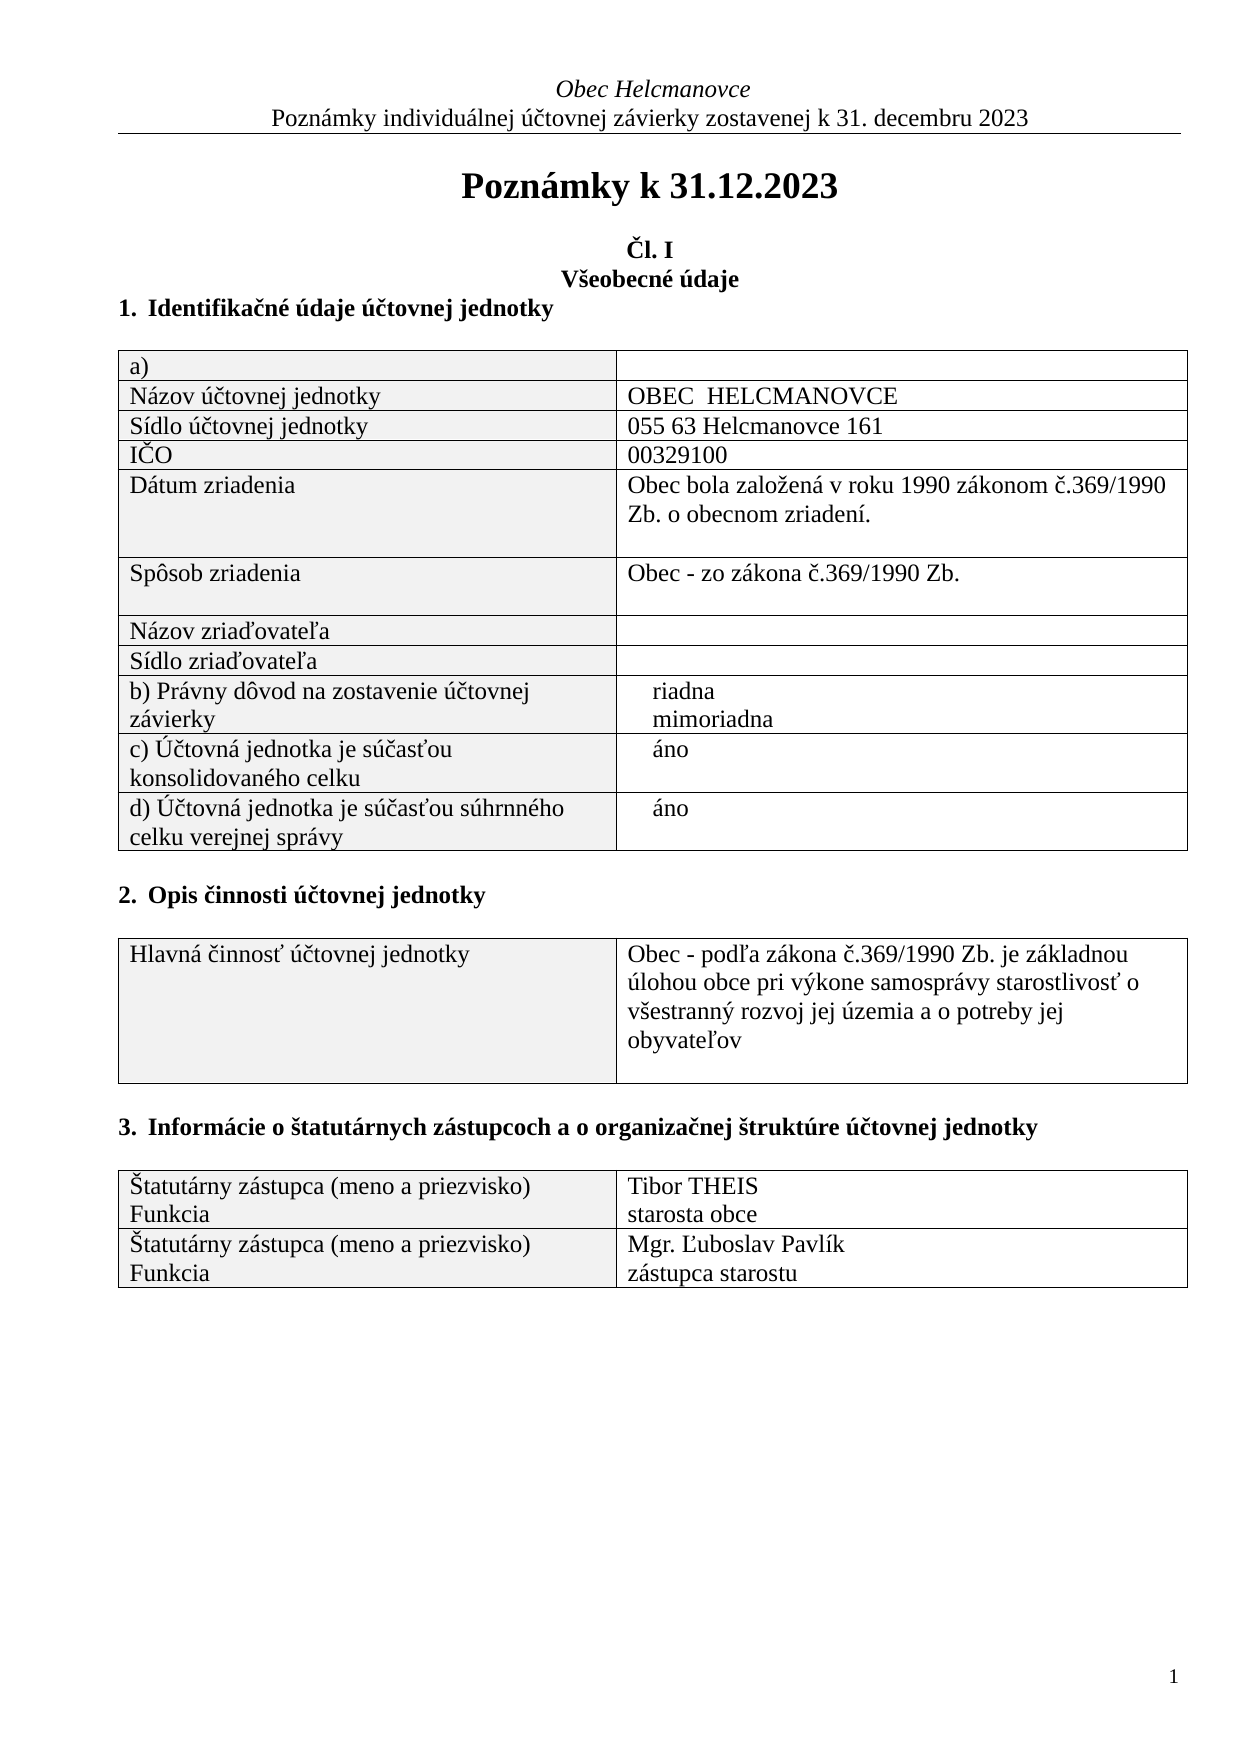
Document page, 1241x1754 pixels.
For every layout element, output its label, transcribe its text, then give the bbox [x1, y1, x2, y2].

table_cell OBEC HELCMANOVCE [617, 381, 1187, 410]
table_header [617, 351, 1187, 380]
table_cell Mgr. Ľuboslav Pavlík zástupca starostu [617, 1229, 1187, 1287]
list Informácie o štatutárnych zástupcoch a o organizačnej štruktúre účtovnej jednotky [118, 1112, 1181, 1141]
table_header a) [119, 351, 616, 380]
text Všeobecné údaje [118, 264, 1181, 293]
table_cell d) Účtovná jednotka je súčasťou súhrnného celku verejnej správy [119, 793, 616, 850]
table_cell IČO [119, 441, 616, 469]
table_cell [617, 646, 1187, 675]
table_cell Dátum zriadenia [119, 470, 616, 557]
table_cell Štatutárny zástupca (meno a priezvisko) Funkcia [119, 1229, 616, 1287]
table_cell riadna mimoriadna [617, 676, 1187, 733]
table_cell 055 63 Helcmanovce 161 [617, 411, 1187, 439]
table_cell c) Účtovná jednotka je súčasťou konsolidovaného celku [119, 734, 616, 792]
table_cell áno [617, 734, 1187, 792]
table_cell Obec bola založená v roku 1990 zákonom č.369/1990 Zb. o obecnom zriadení. [617, 470, 1187, 557]
table_header Hlavná činnosť účtovnej jednotky [119, 939, 616, 1082]
table_cell Spôsob zriadenia [119, 558, 616, 615]
text Poznámky k 31.12.2023 [118, 163, 1181, 206]
table_cell Obec - zo zákona č.369/1990 Zb. [617, 558, 1187, 615]
table_header Štatutárny zástupca (meno a priezvisko) Funkcia [119, 1171, 616, 1228]
table_cell Názov zriaďovateľa [119, 616, 616, 645]
table_cell b) Právny dôvod na zostavenie účtovnej závierky [119, 676, 616, 733]
text Čl. I [118, 235, 1181, 264]
list Identifikačné údaje účtovnej jednotky [118, 293, 1181, 321]
table_cell [617, 616, 1187, 645]
table_cell Sídlo účtovnej jednotky [119, 411, 616, 439]
list Opis činnosti účtovnej jednotky [118, 880, 1181, 909]
table_cell Názov účtovnej jednotky [119, 381, 616, 410]
table_header Tibor THEIS starosta obce [617, 1171, 1187, 1228]
table_cell Sídlo zriaďovateľa [119, 646, 616, 675]
table_cell áno [617, 793, 1187, 850]
table_header Obec - podľa zákona č.369/1990 Zb. je základnou úlohou obce pri výkone samosprávy starostlivosť o všestranný rozvoj jej územia a o potreby jej obyvateľov [617, 939, 1187, 1082]
table_cell 00329100 [617, 441, 1187, 469]
